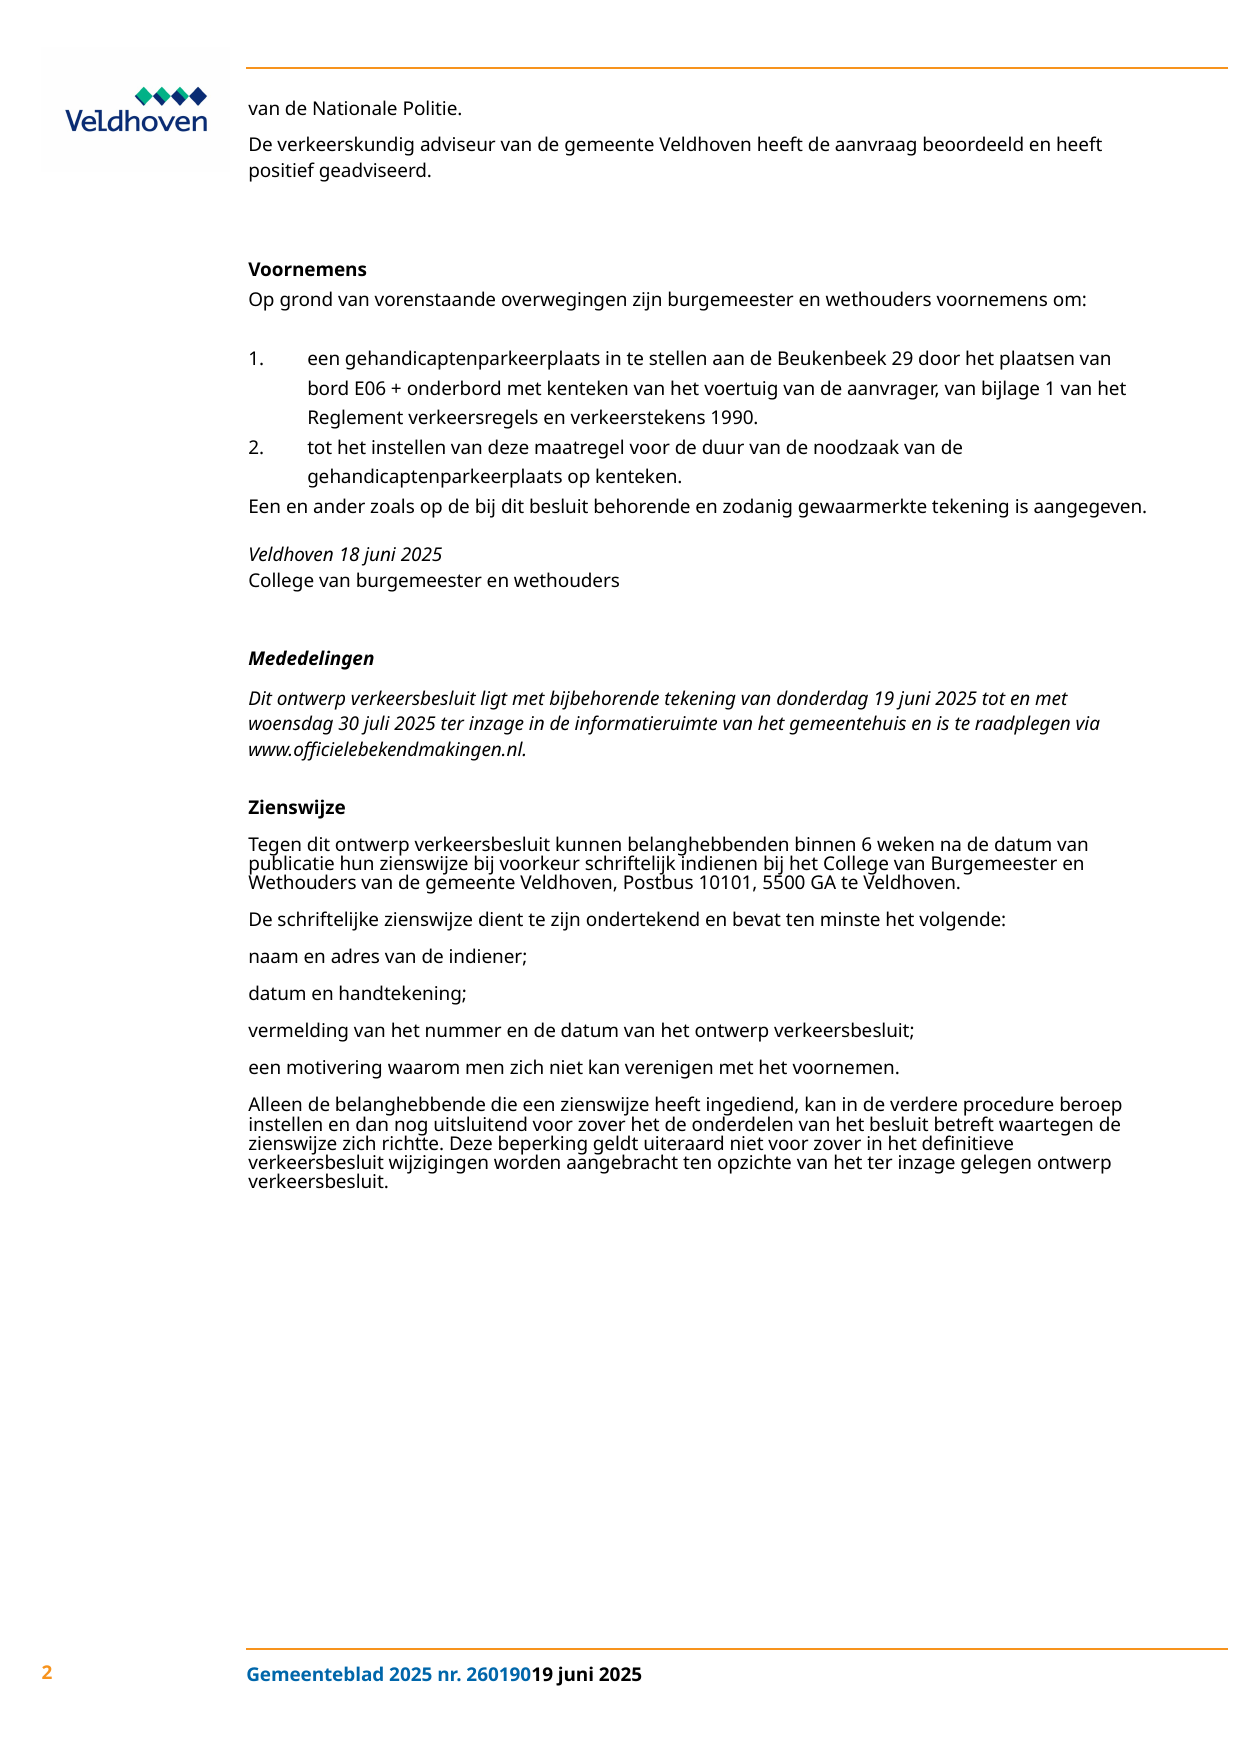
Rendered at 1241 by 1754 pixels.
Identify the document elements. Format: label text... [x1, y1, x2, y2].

text Dit ontwerp verkeersbesluit ligt met bijbehorende tekening van donderdag 19 juni 2025 tot en met woensdag 30 juli 2025 ter inzage in de informatieruimte van het gemeentehuis en is te raadplegen via www.officielebekendmakingen.nl. [248, 685, 1152, 762]
text Zienswijze [248, 799, 1152, 818]
text vermelding van het nummer en de datum van het ontwerp verkeersbesluit; [248, 1022, 1152, 1042]
text Een en ander zoals op de bij dit besluit behorende en zodanig gewaarmerkte tekening is aangegeven. [248, 493, 1152, 519]
text College van burgemeester en wethouders [248, 567, 1152, 592]
text datum en handtekening; [248, 985, 1152, 1004]
text Voornemens [248, 257, 1152, 282]
text een motivering waarom men zich niet kan verenigen met het voornemen. [248, 1059, 1152, 1078]
list tot het instellen van deze maatregel voor de duur van de noodzaak van de gehandicaptenparkeerplaats op kenteken. [248, 434, 1152, 489]
picture [41, 47, 231, 172]
list een gehandicaptenparkeerplaats in te stellen aan de Beukenbeek 29 door het plaatsen van bord E06 + onderbord met kenteken van het voertuig van de aanvrager, van bijlage 1 van het Reglement verkeersregels en verkeerstekens 1990. [248, 345, 1152, 430]
text Veldhoven 18 juni 2025 [248, 541, 1152, 567]
text naam en adres van de indiener; [248, 948, 1152, 968]
text Op grond van vorenstaande overwegingen zijn burgemeester en wethouders voornemens om: [248, 286, 1152, 312]
text Alleen de belanghebbende die een zienswijze heeft ingediend, kan in de verdere procedure beroep instellen en dan nog uitsluitend voor zover het de onderdelen van het besluit betreft waartegen de zienswijze zich richtte. Deze beperking geldt uiteraard niet voor zover in het definitieve verkeersbesluit wijzigingen worden aangebracht ten opzichte van het ter inzage gelegen ontwerp verkeersbesluit. [248, 1096, 1152, 1193]
text De schriftelijke zienswijze dient te zijn ondertekend en bevat ten minste het volgende: [248, 911, 1152, 931]
text De verkeerskundig adviseur van de gemeente Veldhoven heeft de aanvraag beoordeeld en heeft positief geadviseerd. [248, 131, 1152, 183]
text van de Nationale Politie. [248, 95, 1152, 121]
text Mededelingen [248, 645, 1152, 671]
text Tegen dit ontwerp verkeersbesluit kunnen belanghebbenden binnen 6 weken na de datum van publicatie hun zienswijze bij voorkeur schriftelijk indienen bij het College van Burgemeester en Wethouders van de gemeente Veldhoven, Postbus 10101, 5500 GA te Veldhoven. [248, 836, 1152, 894]
